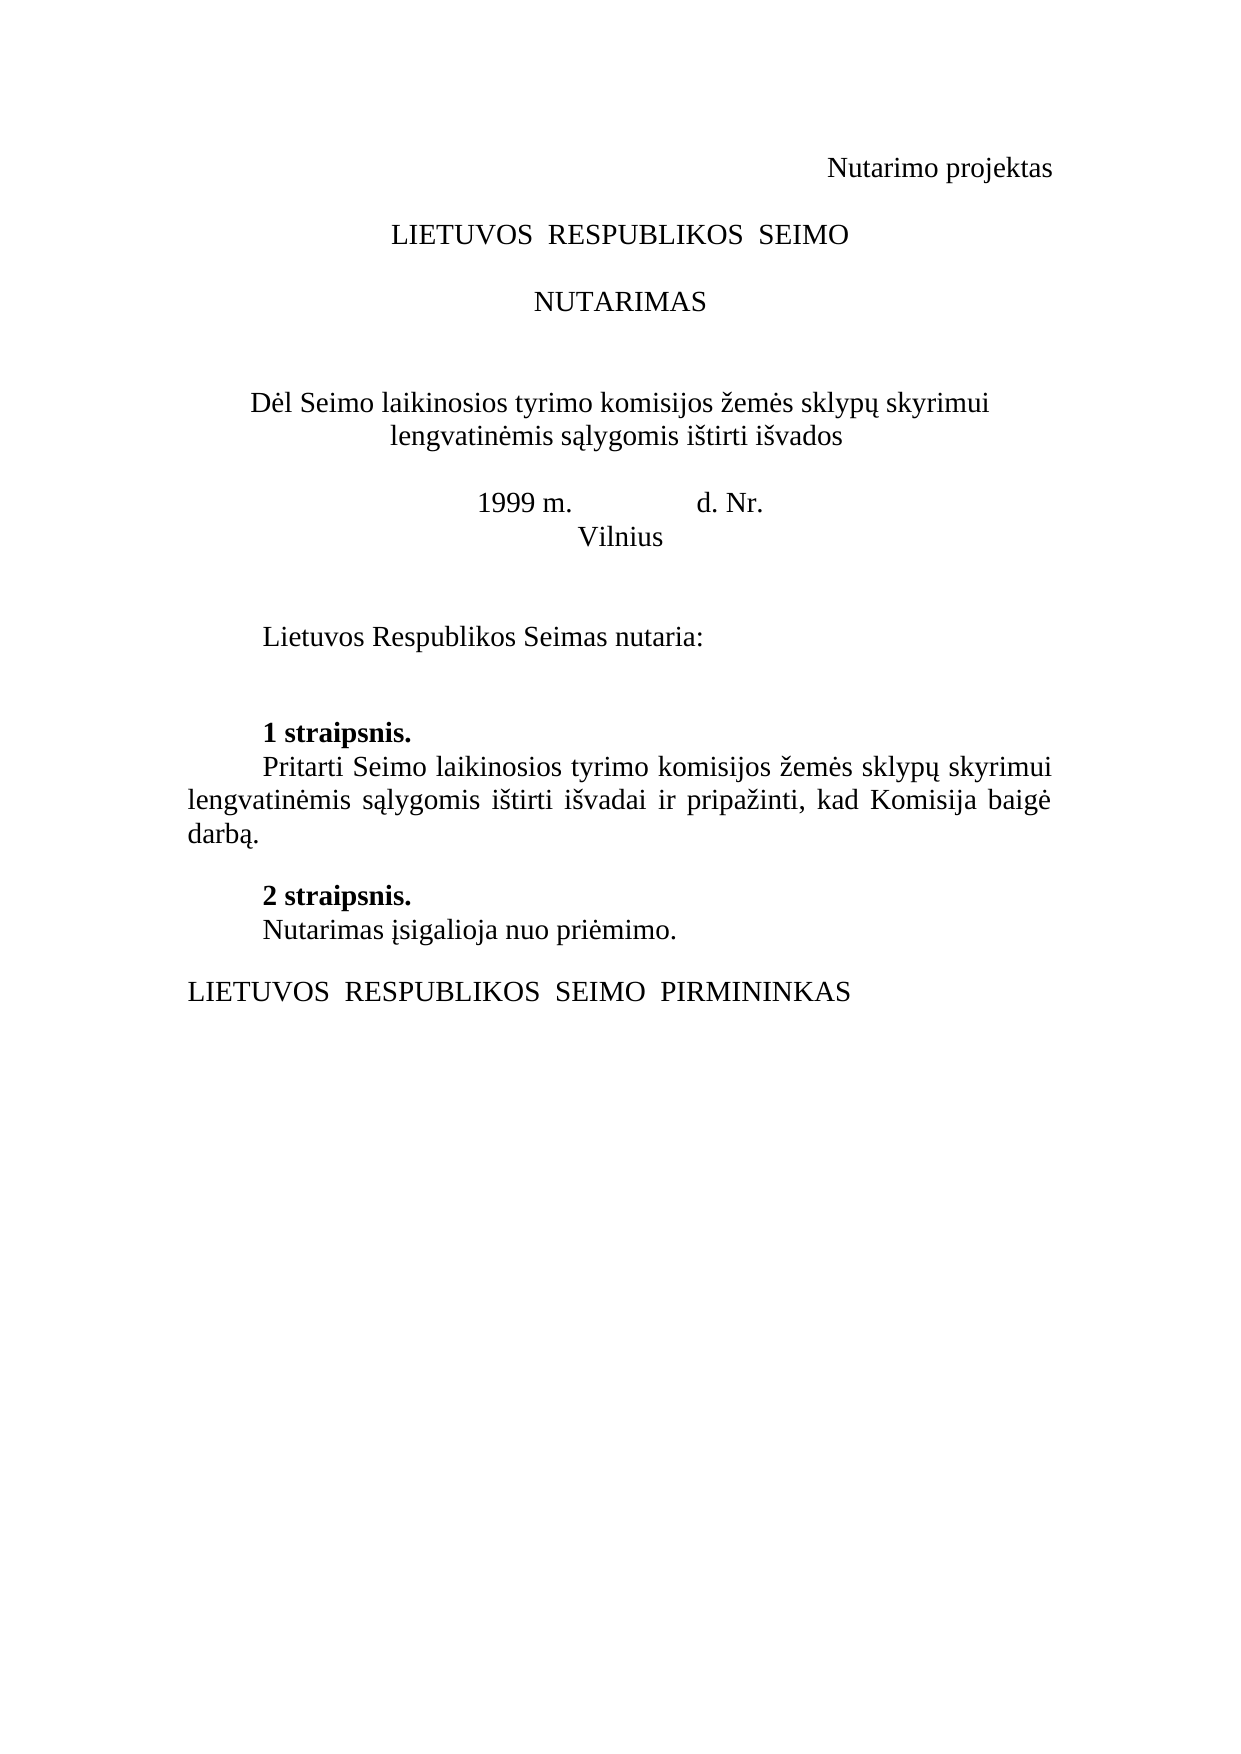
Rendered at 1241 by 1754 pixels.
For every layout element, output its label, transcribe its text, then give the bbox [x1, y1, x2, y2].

text 1999 m. d. Nr. [187, 485, 1053, 519]
text Vilnius [187, 519, 1053, 552]
text 2 straipsnis. [187, 878, 1053, 912]
text Dėl Seimo laikinosios tyrimo komisijos žemės sklypų skyrimui lengvatinėmis sąlygomis ištirti išvados [187, 385, 1053, 452]
text 1 straipsnis. [187, 715, 1053, 749]
text Lietuvos Respublikos Seimas nutaria: [187, 619, 1053, 653]
text Pritarti Seimo laikinosios tyrimo komisijos žemės sklypų skyrimui lengvatinėmis sąlygomis ištirti išvadai ir pripažinti, kad Komisija baigė darbą. [187, 749, 1053, 849]
text NUTARIMAS [187, 284, 1053, 318]
text LIETUVOS RESPUBLIKOS SEIMO PIRMININKAS [187, 974, 1053, 1008]
text Nutarimas įsigalioja nuo priėmimo. [187, 912, 1053, 945]
text Nutarimo projektas [187, 150, 1053, 183]
text LIETUVOS RESPUBLIKOS SEIMO [187, 217, 1053, 251]
